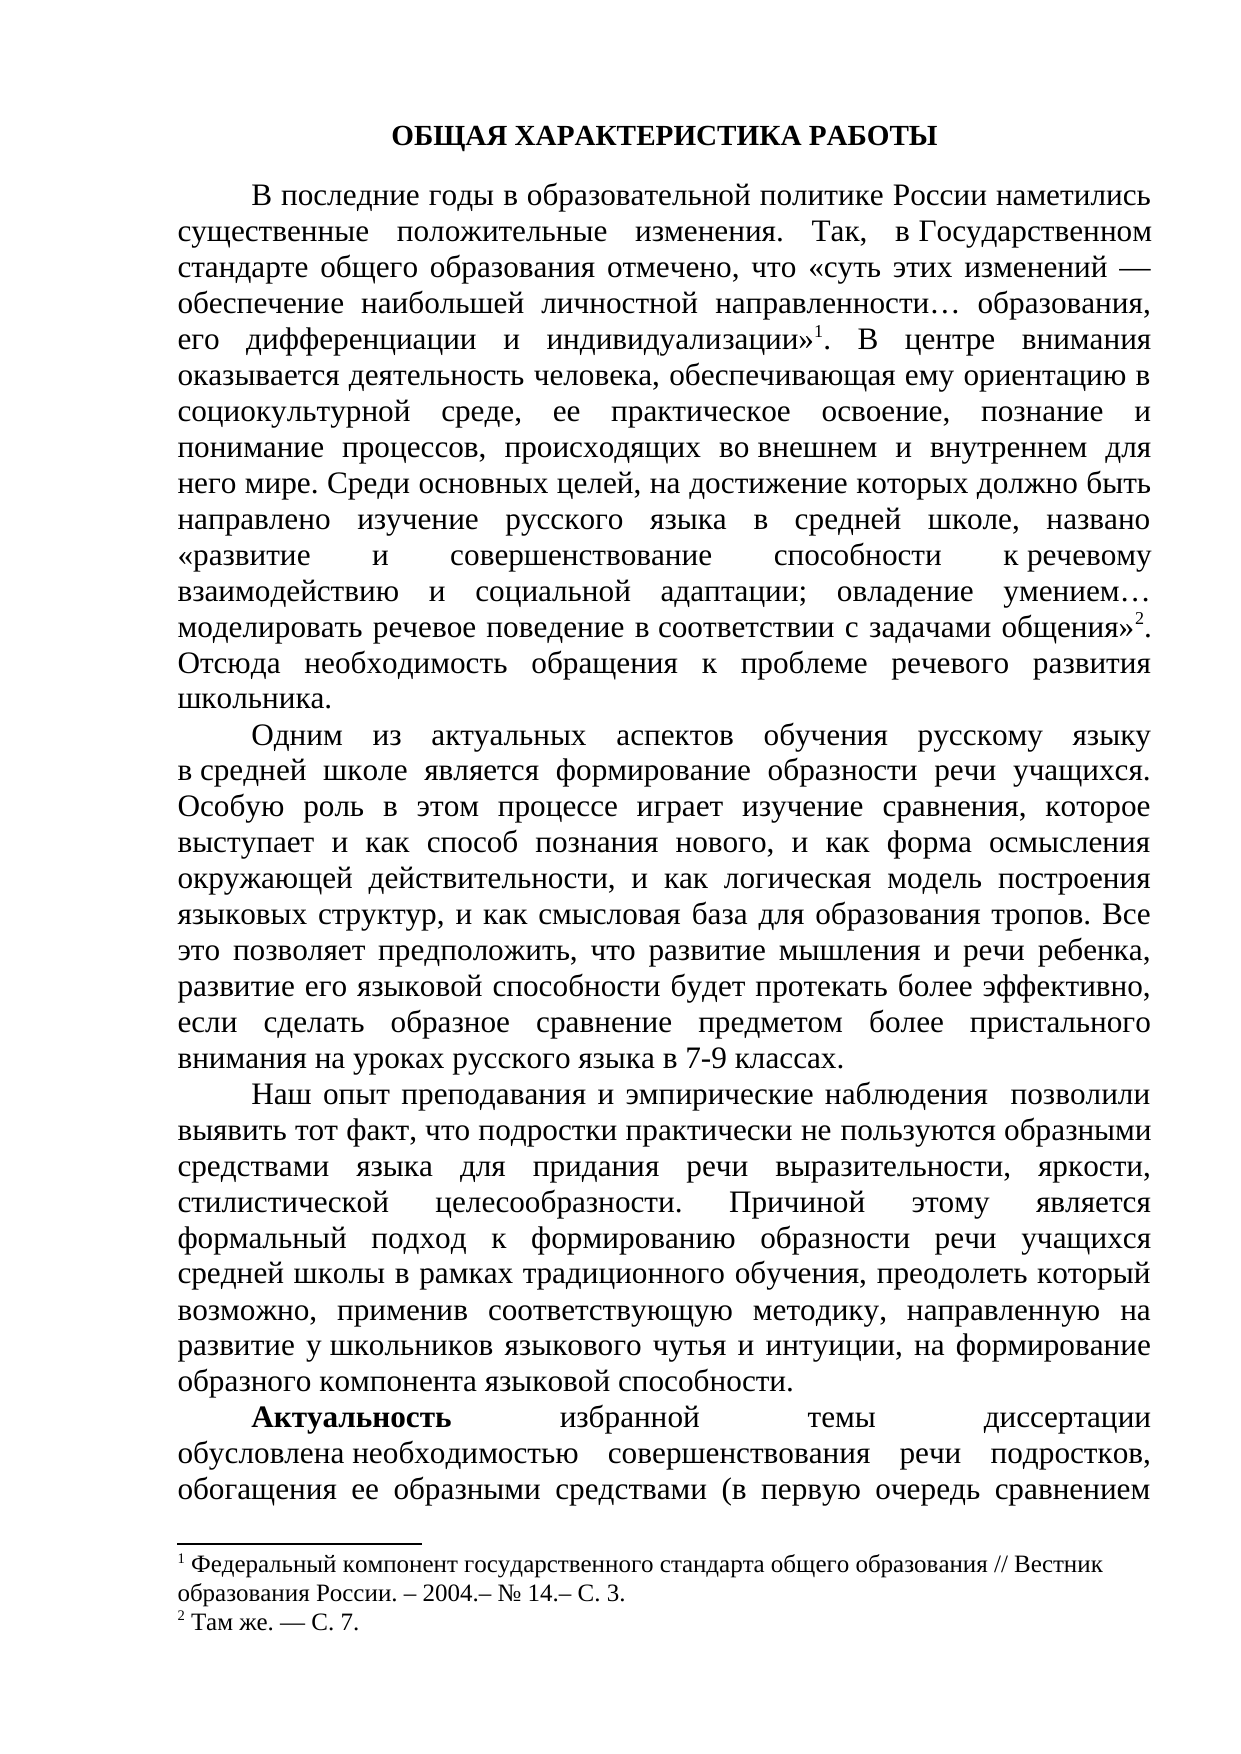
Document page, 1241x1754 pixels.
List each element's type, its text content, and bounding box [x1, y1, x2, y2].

text В последние годы в образовательной политике России наметились существенные положительные изменения. Так, в Государствен­ном стандарте общего образования отмечено, что «суть этих изменений — обеспечение наибольшей личностной направленности… образования, его дифференциации и индивидуали­зации». В центре внимания оказывается деятельность человека, обеспечивающая ему ориентацию в социокультурной среде, ее практическое освоение, познание и понимание процессов, происходящих во внешнем и внутреннем для него мире. Среди основных целей, на достижение которых должно быть направлено изучение русского языка в средней школе, названо «развитие и совершенствование способности к речевому взаимодействию и социальной адаптации; овладение умением… моделировать речевое поведение в соответствии с задачами общения». Отсюда необходимость обращения к проблеме речевого развития школьника. [177, 177, 1152, 716]
text ОБЩАЯ ХАРАКТЕРИСТИКА РАБОТЫ [177, 118, 1152, 152]
text Там же. — С. 7. [177, 1607, 1152, 1636]
text Актуальность избранной темы диссертации обусловлена необходимостью совершенствования речи подростков, обогащения ее образными средствами (в первую очередь сравнением [177, 1398, 1152, 1506]
text Наш опыт преподавания и эмпирические наблюдения позволили выявить тот факт, что подростки практически не пользуются образными средствами языка для придания речи выразительности, яркости, стилистической целесообразности. Причиной этому является формальный подход к формированию образности речи учащихся средней школы в рамках традиционного обучения, преодолеть который возможно, применив соответствующую методику, направленную на развитие у школьников языкового чутья и интуиции, на формирование образного компонента языковой способности. [177, 1075, 1152, 1398]
text Одним из актуальных аспектов обучения русскому языку в средней школе является формирование образности речи учащихся. Особую роль в этом процессе играет изучение сравнения, которое выступает и как способ познания нового, и как форма осмысления окружающей действительности, и как логическая модель построения языковых структур, и как смысловая база для образования тропов. Все это позволяет предположить, что развитие мышления и речи ребенка, развитие его языковой способности будет протекать более эффективно, если сделать образное сравнение предметом более пристального внимания на уроках русского языка в 7-9 классах. [177, 716, 1152, 1075]
text Федеральный компонент государственного стандарта общего образования // Вестник образования России. – 2004.– № 14.– С. 3. [177, 1549, 1152, 1607]
